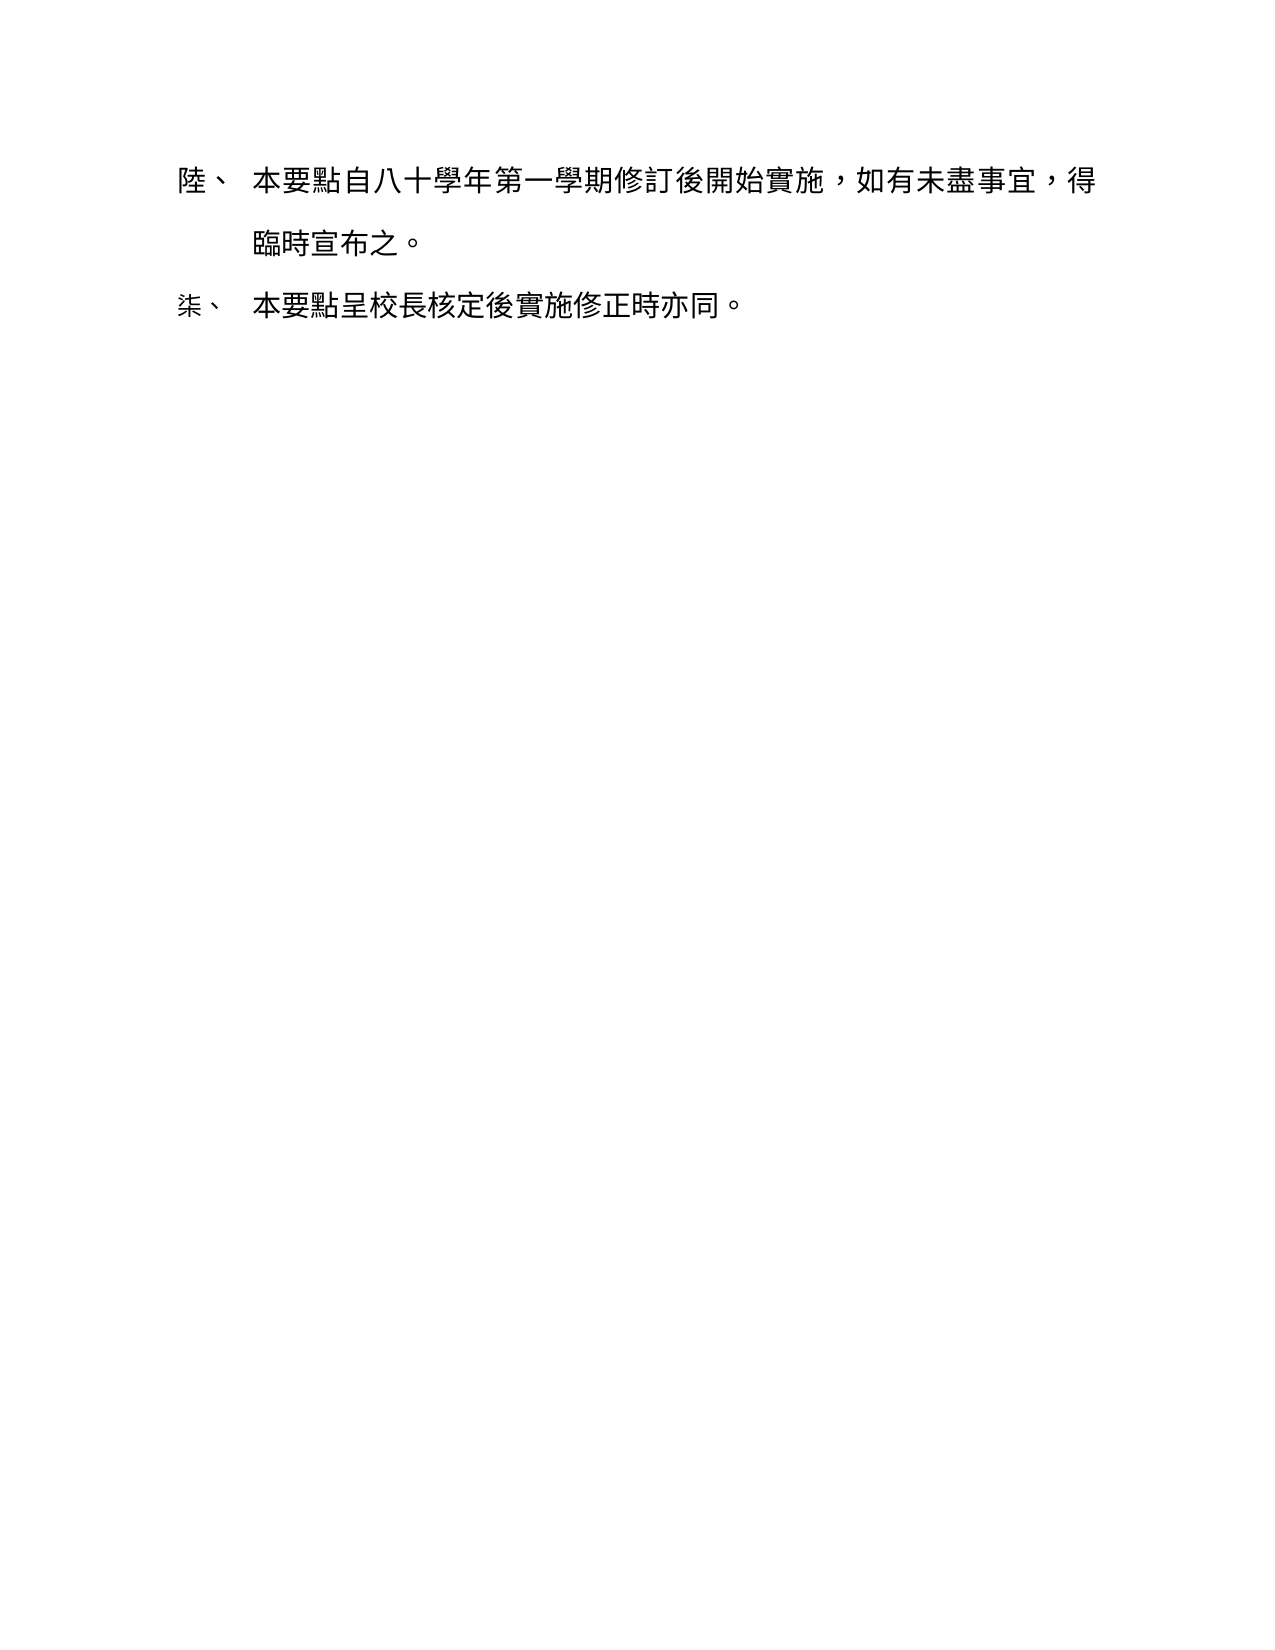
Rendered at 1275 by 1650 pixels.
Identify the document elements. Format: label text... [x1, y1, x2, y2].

list 本要點自八十學年第一學期修訂後開始實施，如有未盡事宜，得臨時宣布之。 [177, 137, 1098, 262]
list 本要點呈校長核定後實施俢正時亦同。 [177, 262, 1098, 325]
